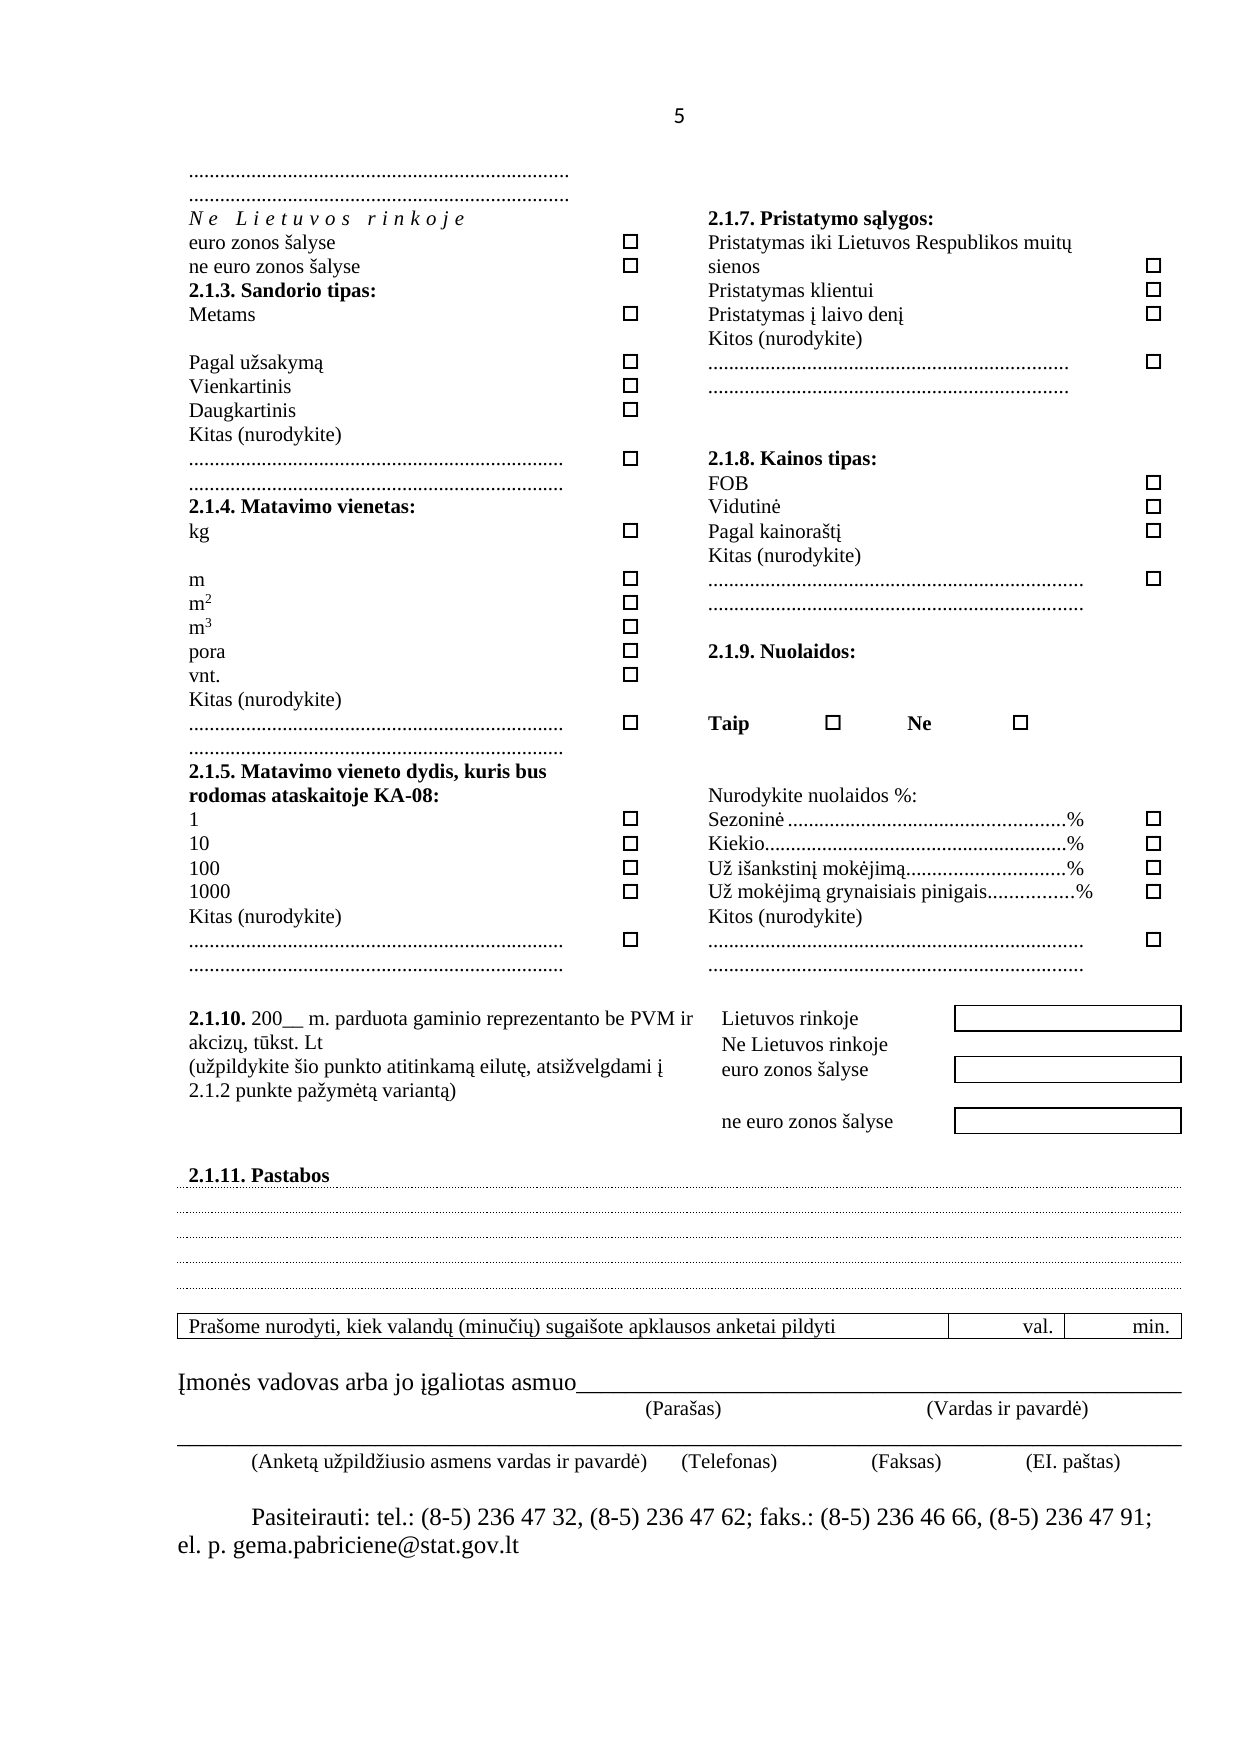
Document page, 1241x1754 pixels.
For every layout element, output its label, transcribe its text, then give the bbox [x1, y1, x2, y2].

table_cell [1133, 615, 1181, 639]
table_cell o [1133, 807, 1181, 831]
table_cell Ne Lietuvos rinkoje [177, 206, 610, 230]
table_cell Daugkartinis [177, 398, 610, 422]
table_cell [697, 374, 1133, 398]
table_cell [956, 1057, 1180, 1081]
table_cell o [1133, 302, 1181, 326]
table_cell 10 [177, 831, 610, 855]
table_cell o [610, 615, 653, 639]
table_cell o [1133, 495, 1181, 518]
table_cell [653, 182, 697, 206]
table_cell [1133, 422, 1181, 470]
table_cell o [1133, 543, 1181, 591]
table_cell [610, 952, 653, 976]
table_cell [177, 1187, 1181, 1212]
table_cell [653, 663, 697, 687]
table_cell m [177, 543, 610, 591]
table_header 2.1.11. Pastabos [177, 1163, 1181, 1187]
table_cell o [1133, 904, 1181, 952]
table_cell o [1133, 230, 1181, 278]
table_cell [955, 1083, 1181, 1107]
table_cell [653, 495, 697, 518]
table_cell Pristatymas klientui [697, 278, 1133, 302]
table_cell o [610, 543, 653, 591]
table_cell kg [177, 519, 610, 543]
table_cell FOB [697, 470, 1133, 494]
text (Parašas) (Vardas ir pavardė) [177, 1396, 1181, 1420]
table_cell [653, 206, 697, 230]
table_cell [956, 1109, 1180, 1133]
table_cell [697, 735, 1133, 759]
table_cell [697, 615, 1133, 639]
table_cell [653, 952, 697, 976]
table_cell [653, 422, 697, 470]
table_cell o [610, 230, 653, 254]
table_cell [1133, 735, 1181, 759]
table_cell Taip o Ne o [697, 687, 1133, 735]
table_cell 100 [177, 855, 610, 879]
table_cell [653, 855, 697, 879]
table_cell [653, 278, 697, 302]
table_cell Kitas (nurodykite) [177, 422, 610, 470]
table_cell [653, 519, 697, 543]
table_cell o [610, 591, 653, 615]
table_cell [610, 182, 653, 206]
table_cell o [610, 422, 653, 470]
table_cell [1133, 687, 1181, 735]
table_cell o [610, 855, 653, 879]
table_cell [1133, 374, 1181, 398]
table_cell o [610, 254, 653, 278]
table_cell Pristatymas iki Lietuvos Respublikos muitų sienos [697, 230, 1133, 278]
table_cell Kitas (nurodykite) [177, 904, 610, 952]
table_cell [653, 759, 697, 807]
table_cell [610, 278, 653, 302]
table_cell Prašome nurodyti, kiek valandų (minučių) sugaišote apklausos anketai pildyti [178, 1314, 948, 1338]
table_cell [653, 735, 697, 759]
table_cell o [1133, 855, 1181, 879]
table_cell 2.1.3. Sandorio tipas: [177, 278, 610, 302]
table_cell [710, 1081, 955, 1107]
table_cell o [610, 904, 653, 952]
text Įmonės vadovas arba jo įgaliotas asmuo [177, 1367, 1181, 1396]
table_cell o [610, 831, 653, 855]
table_cell ne euro zonos šalyse [710, 1107, 954, 1133]
table_cell 2.1.7. Pristatymo sąlygos: [697, 206, 1133, 230]
table_cell o [610, 374, 653, 398]
table_cell Sezoninė % [697, 807, 1133, 831]
table_header Lietuvos rinkoje [710, 1005, 954, 1030]
table_cell [1133, 591, 1181, 615]
table_cell [610, 206, 653, 230]
table_cell o [1133, 470, 1181, 494]
table_cell [697, 398, 1133, 422]
table_cell o [610, 326, 653, 374]
table_cell [653, 398, 697, 422]
table_cell [177, 1107, 710, 1133]
table_cell o [610, 807, 653, 831]
table_cell [697, 952, 1133, 976]
table_cell val. [949, 1314, 1064, 1338]
table_cell pora [177, 639, 610, 663]
table_cell [177, 1262, 1181, 1287]
table_cell [653, 904, 697, 952]
table_cell Metams [177, 302, 610, 326]
table_cell [653, 639, 697, 663]
table_cell [177, 470, 610, 494]
table_header [956, 1006, 1180, 1030]
table_cell [653, 374, 697, 398]
table_cell kitur (nurodykite) [177, 158, 610, 182]
table_cell o [1133, 519, 1181, 543]
table_cell [1133, 206, 1181, 230]
table_cell [697, 591, 1133, 615]
table_cell 1 [177, 807, 610, 831]
table_cell [610, 158, 653, 182]
table_cell [697, 663, 1133, 687]
table_cell 1000 [177, 880, 610, 903]
table_cell [653, 831, 697, 855]
table_cell [955, 1032, 1181, 1056]
table_cell [177, 182, 610, 206]
table_cell [1133, 639, 1181, 663]
table_cell o [1133, 831, 1181, 855]
table_cell [177, 1237, 1181, 1262]
table_cell [653, 880, 697, 903]
table_cell o [610, 663, 653, 687]
table_cell [177, 1288, 1181, 1312]
table_cell [177, 952, 610, 976]
table_cell o [610, 639, 653, 663]
table_cell o [1133, 326, 1181, 374]
table_cell [610, 495, 653, 518]
table_cell [177, 1212, 1181, 1237]
table_cell [653, 470, 697, 494]
table_cell [653, 543, 697, 591]
table_header 2.1.10. 200__ m. parduota gaminio reprezentanto be PVM ir akcizų, tūkst. Lt (užpildykite šio punkto atitinkamą eilutę, atsižvelgdami į 2.1.2 punkte pažymėtą variantą) [177, 1005, 710, 1107]
table_cell 2.1.5. Matavimo vieneto dydis, kuris bus rodomas ataskaitoje KA-08: [177, 759, 610, 807]
table_cell o [610, 302, 653, 326]
table_cell nurodykite nuolaidos %: [697, 759, 1133, 807]
table_cell Pagal užsakymą [177, 326, 610, 374]
table_cell Kitas (nurodykite) [697, 543, 1133, 591]
table_cell [653, 591, 697, 615]
table_cell [653, 302, 697, 326]
table_cell Už išankstinį mokėjimą % [697, 855, 1133, 879]
table_cell [1133, 759, 1181, 807]
table_cell [1133, 952, 1181, 976]
table_cell [653, 230, 697, 254]
table_cell [610, 470, 653, 494]
table_cell Kitas (nurodykite) [177, 687, 610, 735]
table_cell m3 [177, 615, 610, 639]
table_cell [1133, 663, 1181, 687]
table_cell euro zonos šalyse [177, 230, 610, 254]
table_cell euro zonos šalyse [710, 1056, 954, 1081]
table_cell Kiekio % [697, 831, 1133, 855]
table_cell o [610, 687, 653, 735]
table_cell Kitos (nurodykite) [697, 904, 1133, 952]
table_cell [610, 759, 653, 807]
table_cell o [610, 398, 653, 422]
table_cell o [610, 519, 653, 543]
table_cell [177, 735, 610, 759]
table_cell [653, 254, 697, 278]
table_cell [697, 182, 1133, 206]
table_cell o [1133, 278, 1181, 302]
table_cell [1133, 398, 1181, 422]
table_cell [653, 158, 697, 182]
table_cell Ne Lietuvos rinkoje [710, 1030, 955, 1056]
table_cell o [1133, 880, 1181, 903]
table_cell [653, 687, 697, 735]
table_cell [653, 326, 697, 374]
table_cell Vidutinė [697, 495, 1133, 518]
table_cell 2.1.9. Nuolaidos: [697, 639, 1133, 663]
text (Anketą užpildžiusio asmens vardas ir pavardė) (Telefonas) (Faksas) (EI. paštas) [177, 1449, 1181, 1473]
table_cell m2 [177, 591, 610, 615]
table_cell Už mokėjimą grynaisiais pinigais % [697, 880, 1133, 903]
table_cell o [610, 880, 653, 903]
table_cell ne euro zonos šalyse [177, 254, 610, 278]
table_cell [1133, 182, 1181, 206]
table_cell 2.1.8. Kainos tipas: [697, 422, 1133, 470]
table_cell min. [1065, 1314, 1181, 1338]
table_cell [610, 735, 653, 759]
table_cell Pristatymas į laivo denį [697, 302, 1133, 326]
table_cell 2.1.4. Matavimo vienetas: [177, 495, 610, 518]
table_cell Vienkartinis [177, 374, 610, 398]
table_cell [653, 615, 697, 639]
table_cell Pagal kainoraštį [697, 519, 1133, 543]
table_cell [653, 807, 697, 831]
table_cell Kitos (nurodykite) [697, 326, 1133, 374]
table_cell [1133, 158, 1181, 182]
table_cell [697, 158, 1133, 182]
text Pasiteirauti: tel.: (8-5) 236 47 32, (8-5) 236 47 62; faks.: (8-5) 236 46 66, (8-5) 236 47 91; el. p. gema.pabriciene@stat.gov.lt [177, 1502, 1181, 1559]
table_cell vnt. [177, 663, 610, 687]
